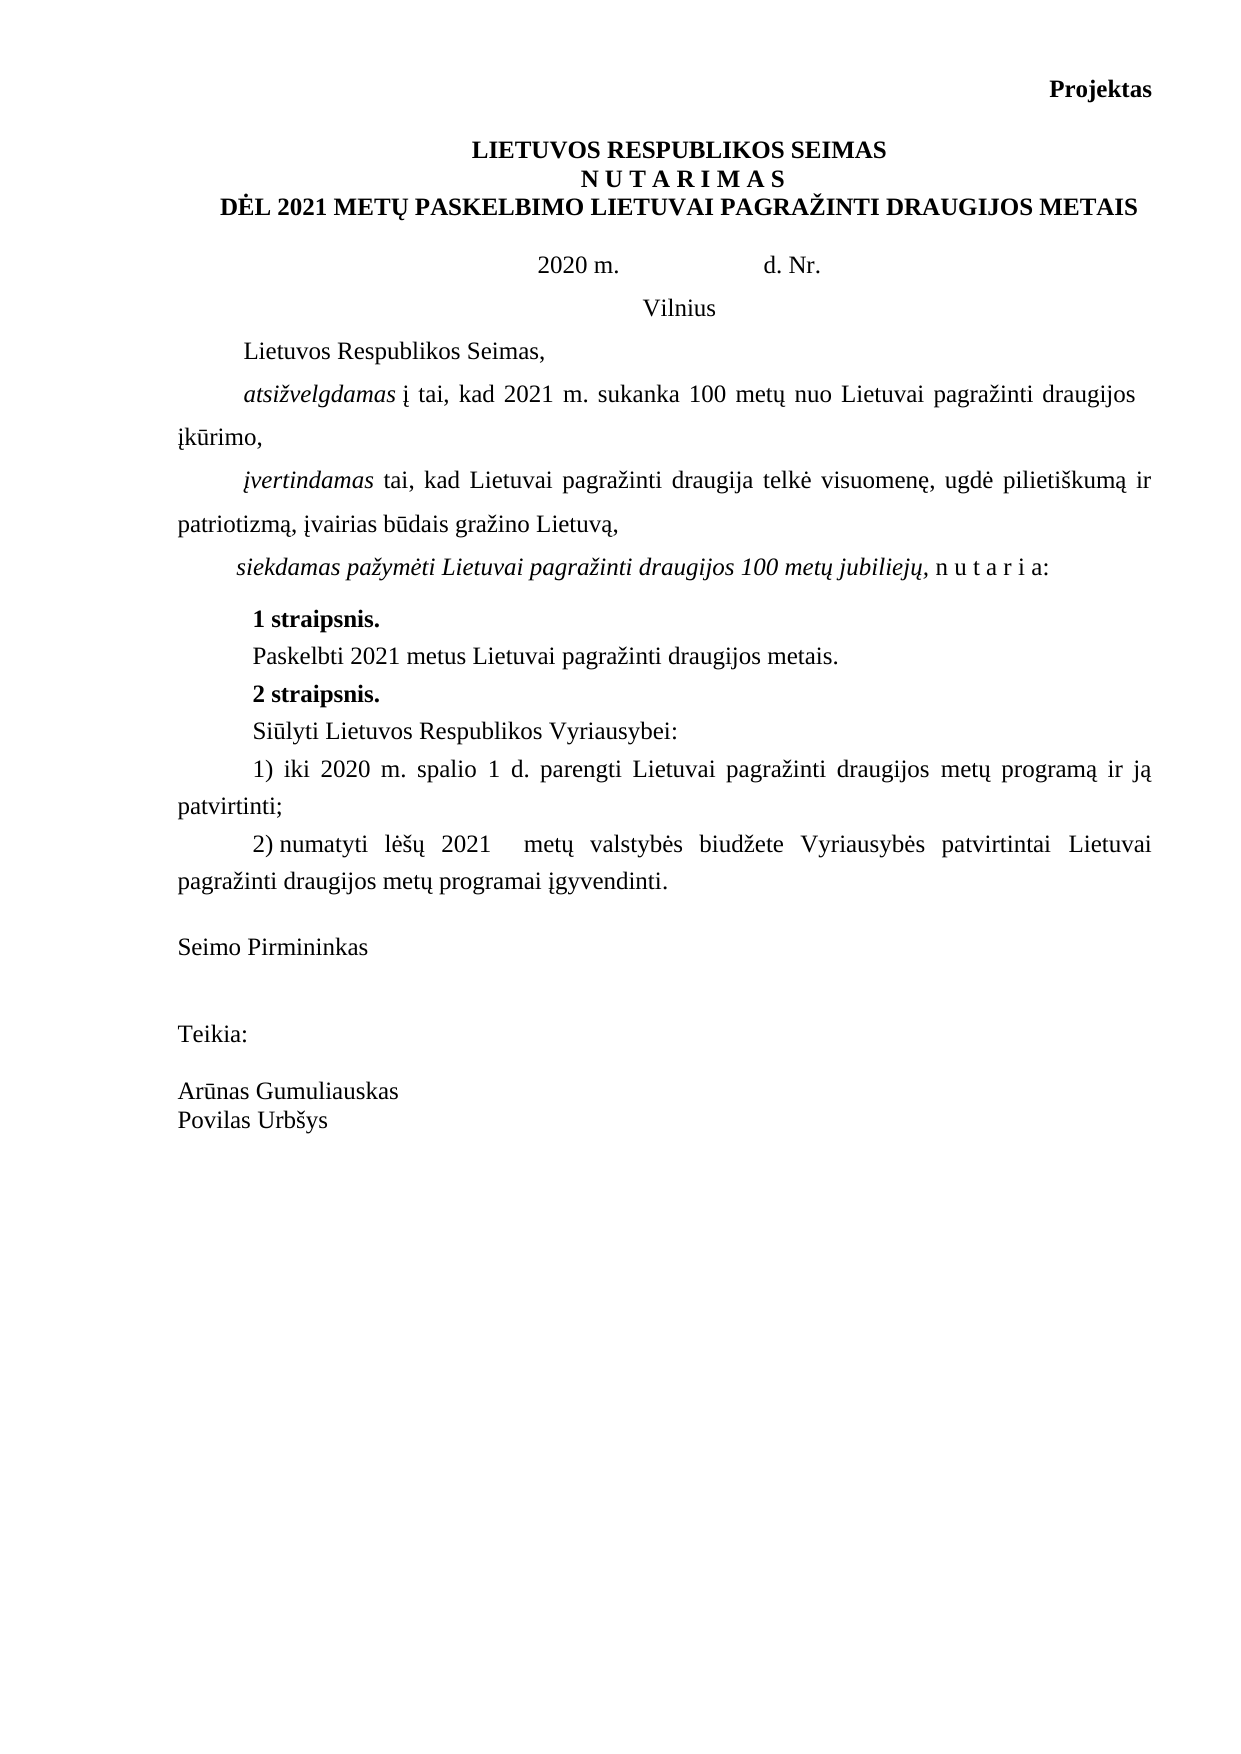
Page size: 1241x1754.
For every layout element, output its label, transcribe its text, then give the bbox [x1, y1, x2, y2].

text LIETUVOS RESPUBLIKOS SEIMAS [177, 135, 1181, 164]
text NUTARIMAS [177, 164, 1181, 192]
text Povilas Urbšys [177, 1105, 1181, 1134]
text Lietuvos Respublikos Seimas, [177, 336, 1181, 365]
text 1 straipsnis. [177, 595, 1181, 632]
text DĖL 2021 METŲ PASKELBIMO LIETUVAI PAGRAŽINTI DRAUGIJOS METAIS [177, 192, 1181, 221]
text Teikia: [177, 1019, 1181, 1047]
text Arūnas Gumuliauskas [177, 1076, 1181, 1105]
text atsižvelgdamas į tai, kad 2021 m. sukanka 100 metų nuo Lietuvai pagražinti draugijos įkūrimo, [177, 379, 1137, 451]
text Seimo Pirmininkas [177, 932, 1181, 961]
text Projektas [177, 74, 1152, 103]
text siekdamas pažymėti Lietuvai pagražinti draugijos 100 metų jubiliejų, nutaria: [177, 552, 1152, 581]
text 2) numatyti lėšų 2021 metų valstybės biudžete Vyriausybės patvirtintai Lietuvai pagražinti draugijos metų programai įgyvendinti. [177, 820, 1152, 895]
text Paskelbti 2021 metus Lietuvai pagražinti draugijos metais. [177, 632, 1181, 670]
text 1) iki 2020 m. spalio 1 d. parengti Lietuvai pagražinti draugijos metų programą ir ją patvirtinti; [177, 745, 1152, 820]
text įvertindamas tai, kad Lietuvai pagražinti draugija telkė visuomenę, ugdė pilietiškumą ir patriotizmą, įvairias būdais gražino Lietuvą, [177, 466, 1152, 537]
text 2 straipsnis. [177, 670, 1181, 707]
text 2020 m. d. Nr. [177, 250, 1181, 279]
text Vilnius [177, 293, 1181, 322]
text Siūlyti Lietuvos Respublikos Vyriausybei: [177, 707, 1181, 745]
